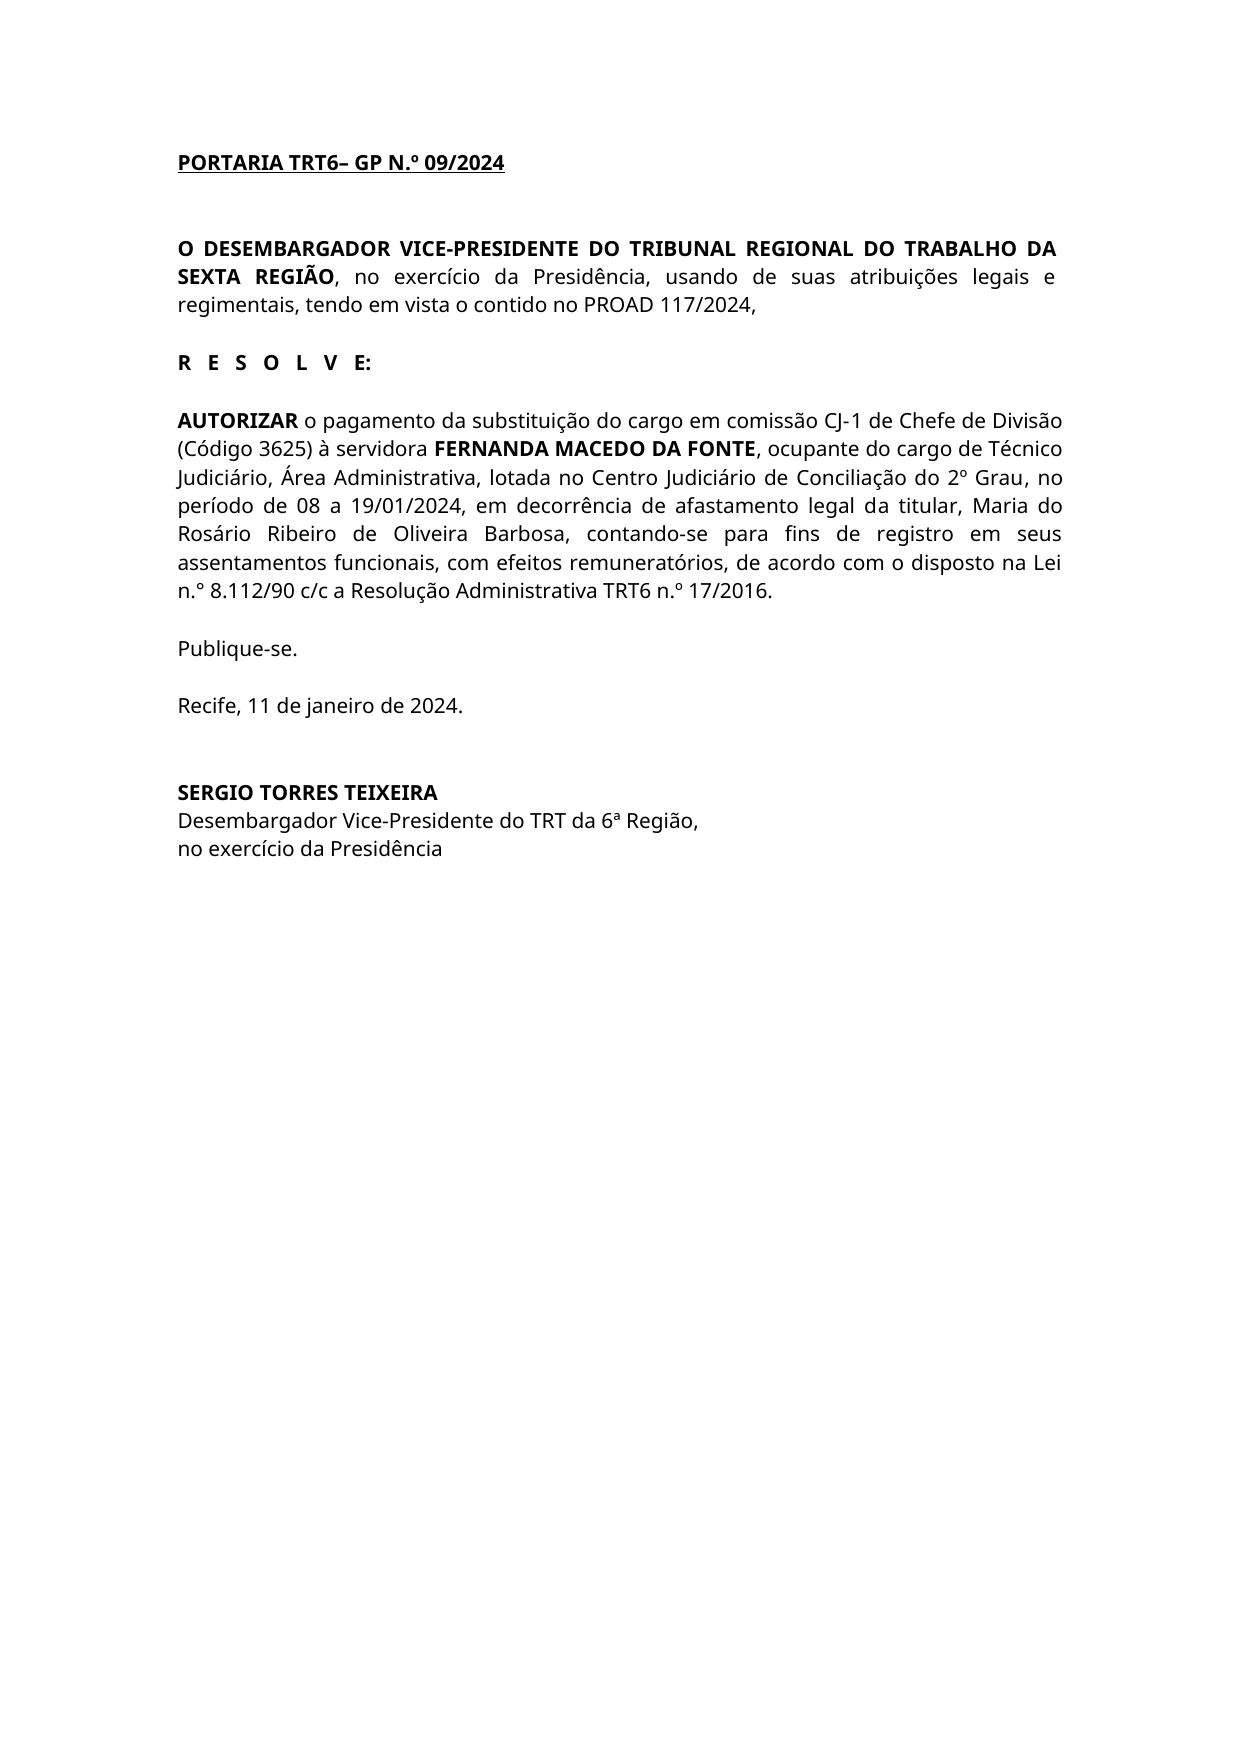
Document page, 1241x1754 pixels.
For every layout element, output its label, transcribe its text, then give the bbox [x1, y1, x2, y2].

text AUTORIZAR o pagamento da substituição do cargo em comissão CJ-1 de Chefe de Divisão (Código 3625) à servidora FERNANDA MACEDO DA FONTE, ocupante do cargo de Técnico Judiciário, Área Administrativa, lotada no Centro Judiciário de Conciliação do 2º Grau, no período de 08 a 19/01/2024, em decorrência de afastamento legal da titular, Maria do Rosário Ribeiro de Oliveira Barbosa, contando-se para fins de registro em seus assentamentos funcionais, com efeitos remuneratórios, de acordo com o disposto na Lei n.° 8.112/90 c/c a Resolução Administrativa TRT6 n.º 17/2016. [177, 406, 1063, 605]
text Publique-se. [177, 634, 1063, 662]
text Recife, 11 de janeiro de 2024. [177, 692, 1063, 720]
text O DESEMBARGADOR VICE-PRESIDENTE DO TRIBUNAL REGIONAL DO TRABALHO DA SEXTA REGIÃO, no exercício da Presidência, usando de suas atribuições legais e regimentais, tendo em vista o contido no PROAD 117/2024, [177, 234, 1057, 319]
text PORTARIA TRT6– GP N.º 09/2024 [177, 148, 1063, 176]
text no exercício da Presidência [177, 834, 1071, 863]
text R E S O L V E: [177, 348, 1063, 377]
text SERGIO TORRES TEIXEIRA [177, 778, 1071, 806]
text Desembargador Vice-Presidente do TRT da 6ª Região, [177, 806, 1071, 834]
